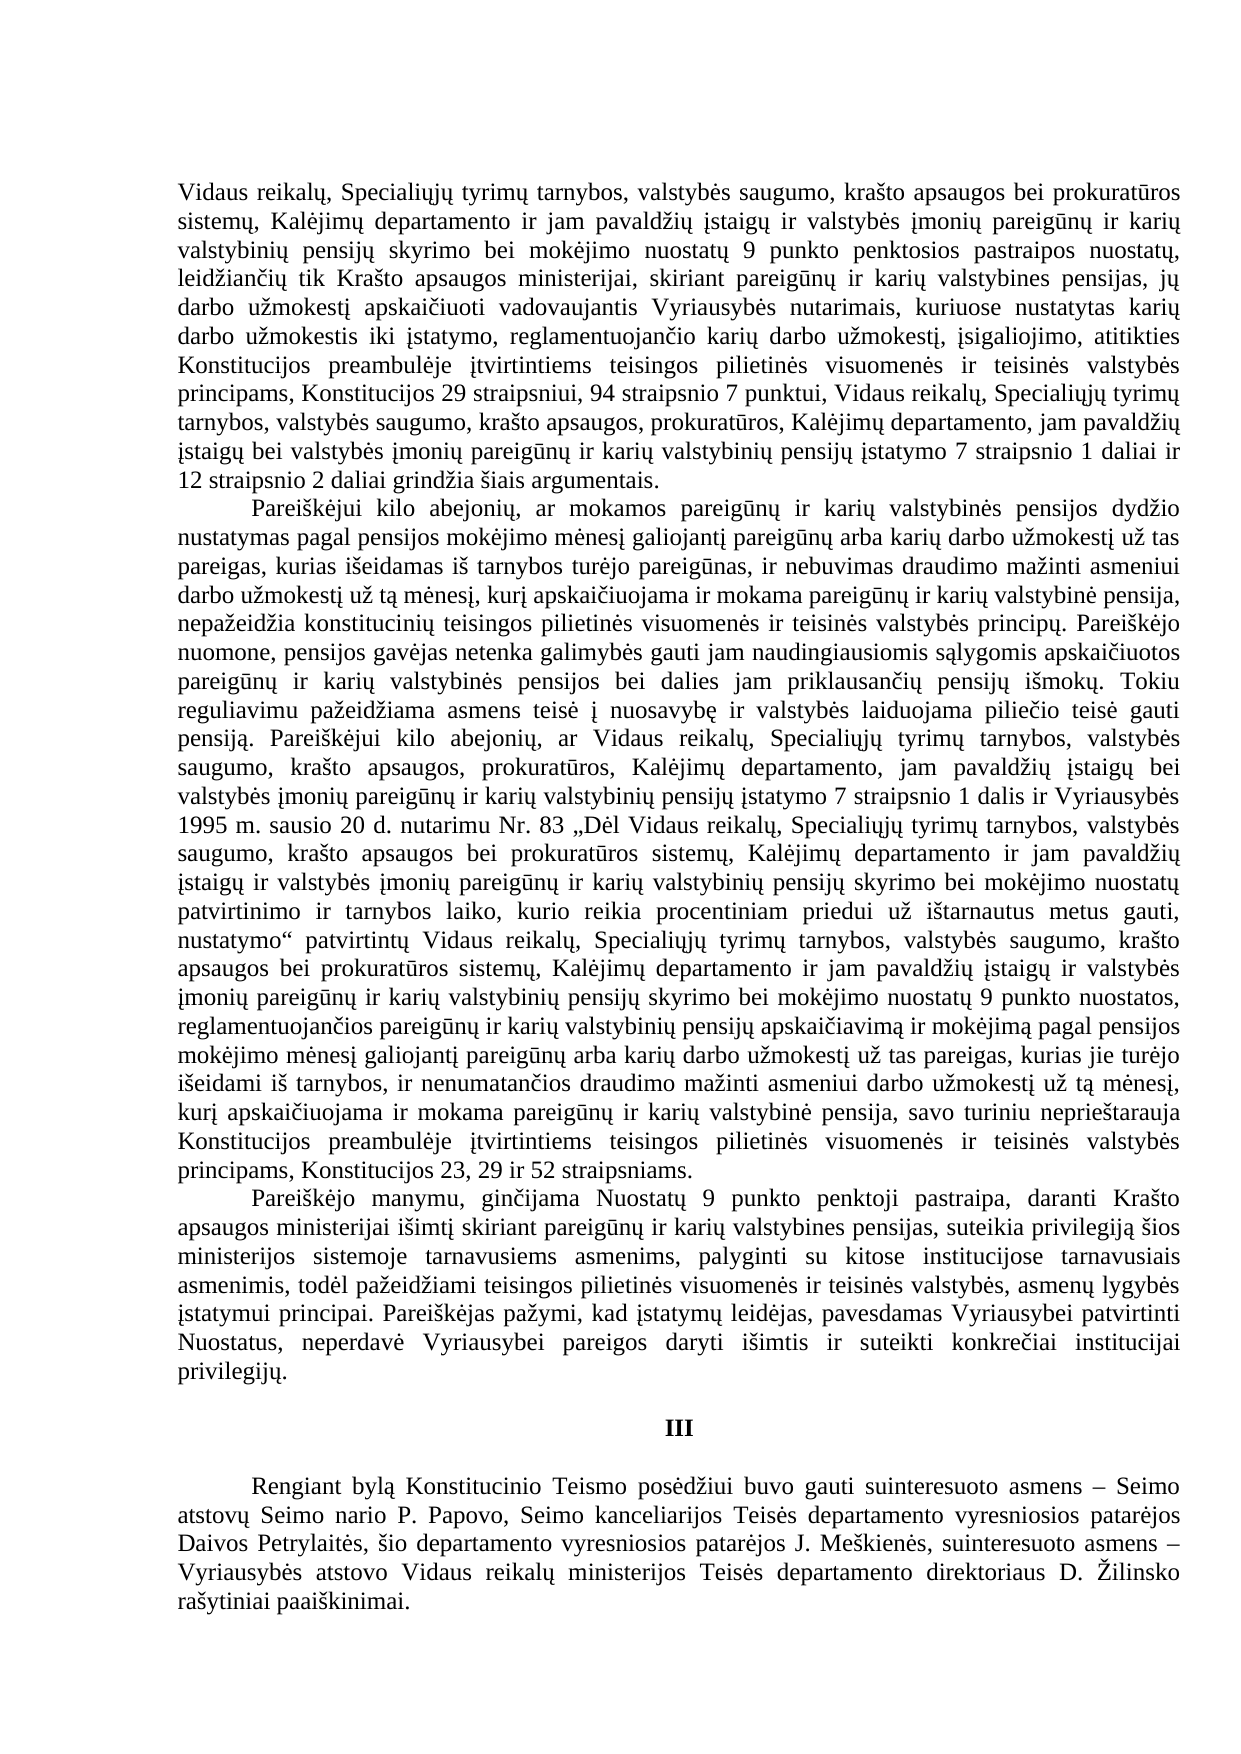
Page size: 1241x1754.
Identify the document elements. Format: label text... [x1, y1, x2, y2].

text Rengiant bylą Konstitucinio Teismo posėdžiui buvo gauti suinteresuoto asmens – Seimo atstovų Seimo nario P. Papovo, Seimo kanceliarijos Teisės departamento vyresniosios patarėjos Daivos Petrylaitės, šio departamento vyresniosios patarėjos J. Meškienės, suinteresuoto asmens – Vyriausybės atstovo Vidaus reikalų ministerijos Teisės departamento direktoriaus D. Žilinsko rašytiniai paaiškinimai. [177, 1471, 1181, 1615]
text Pareiškėjo manymu, ginčijama Nuostatų 9 punkto penktoji pastraipa, daranti Krašto apsaugos ministerijai išimtį skiriant pareigūnų ir karių valstybines pensijas, suteikia privilegiją šios ministerijos sistemoje tarnavusiems asmenims, palyginti su kitose institucijose tarnavusiais asmenimis, todėl pažeidžiami teisingos pilietinės visuomenės ir teisinės valstybės, asmenų lygybės įstatymui principai. Pareiškėjas pažymi, kad įstatymų leidėjas, pavesdamas Vyriausybei patvirtinti Nuostatus, neperdavė Vyriausybei pareigos daryti išimtis ir suteikti konkrečiai institucijai privilegijų. [177, 1183, 1181, 1385]
text Pareiškėjui kilo abejonių, ar mokamos pareigūnų ir karių valstybinės pensijos dydžio nustatymas pagal pensijos mokėjimo mėnesį galiojantį pareigūnų arba karių darbo užmokestį už tas pareigas, kurias išeidamas iš tarnybos turėjo pareigūnas, ir nebuvimas draudimo mažinti asmeniui darbo užmokestį už tą mėnesį, kurį apskaičiuojama ir mokama pareigūnų ir karių valstybinė pensija, nepažeidžia konstitucinių teisingos pilietinės visuomenės ir teisinės valstybės principų. Pareiškėjo nuomone, pensijos gavėjas netenka galimybės gauti jam naudingiausiomis sąlygomis apskaičiuotos pareigūnų ir karių valstybinės pensijos bei dalies jam priklausančių pensijų išmokų. Tokiu reguliavimu pažeidžiama asmens teisė į nuosavybę ir valstybės laiduojama piliečio teisė gauti pensiją. Pareiškėjui kilo abejonių, ar Vidaus reikalų, Specialiųjų tyrimų tarnybos, valstybės saugumo, krašto apsaugos, prokuratūros, Kalėjimų departamento, jam pavaldžių įstaigų bei valstybės įmonių pareigūnų ir karių valstybinių pensijų įstatymo 7 straipsnio 1 dalis ir Vyriausybės 1995 m. sausio 20 d. nutarimu Nr. 83 „Dėl Vidaus reikalų, Specialiųjų tyrimų tarnybos, valstybės saugumo, krašto apsaugos bei prokuratūros sistemų, Kalėjimų departamento ir jam pavaldžių įstaigų ir valstybės įmonių pareigūnų ir karių valstybinių pensijų skyrimo bei mokėjimo nuostatų patvirtinimo ir tarnybos laiko, kurio reikia procentiniam priedui už ištarnautus metus gauti, nustatymo“ patvirtintų Vidaus reikalų, Specialiųjų tyrimų tarnybos, valstybės saugumo, krašto apsaugos bei prokuratūros sistemų, Kalėjimų departamento ir jam pavaldžių įstaigų ir valstybės įmonių pareigūnų ir karių valstybinių pensijų skyrimo bei mokėjimo nuostatų 9 punkto nuostatos, reglamentuojančios pareigūnų ir karių valstybinių pensijų apskaičiavimą ir mokėjimą pagal pensijos mokėjimo mėnesį galiojantį pareigūnų arba karių darbo užmokestį už tas pareigas, kurias jie turėjo išeidami iš tarnybos, ir nenumatančios draudimo mažinti asmeniui darbo užmokestį už tą mėnesį, kurį apskaičiuojama ir mokama pareigūnų ir karių valstybinė pensija, savo turiniu neprieštarauja Konstitucijos preambulėje įtvirtintiems teisingos pilietinės visuomenės ir teisinės valstybės principams, Konstitucijos 23, 29 ir 52 straipsniams. [177, 493, 1181, 1183]
text III [177, 1413, 1181, 1442]
text Vidaus reikalų, Specialiųjų tyrimų tarnybos, valstybės saugumo, krašto apsaugos bei prokuratūros sistemų, Kalėjimų departamento ir jam pavaldžių įstaigų ir valstybės įmonių pareigūnų ir karių valstybinių pensijų skyrimo bei mokėjimo nuostatų 9 punkto penktosios pastraipos nuostatų, leidžiančių tik Krašto apsaugos ministerijai, skiriant pareigūnų ir karių valstybines pensijas, jų darbo užmokestį apskaičiuoti vadovaujantis Vyriausybės nutarimais, kuriuose nustatytas karių darbo užmokestis iki įstatymo, reglamentuojančio karių darbo užmokestį, įsigaliojimo, atitikties Konstitucijos preambulėje įtvirtintiems teisingos pilietinės visuomenės ir teisinės valstybės principams, Konstitucijos 29 straipsniui, 94 straipsnio 7 punktui, Vidaus reikalų, Specialiųjų tyrimų tarnybos, valstybės saugumo, krašto apsaugos, prokuratūros, Kalėjimų departamento, jam pavaldžių įstaigų bei valstybės įmonių pareigūnų ir karių valstybinių pensijų įstatymo 7 straipsnio 1 daliai ir 12 straipsnio 2 daliai grindžia šiais argumentais. [177, 177, 1181, 493]
